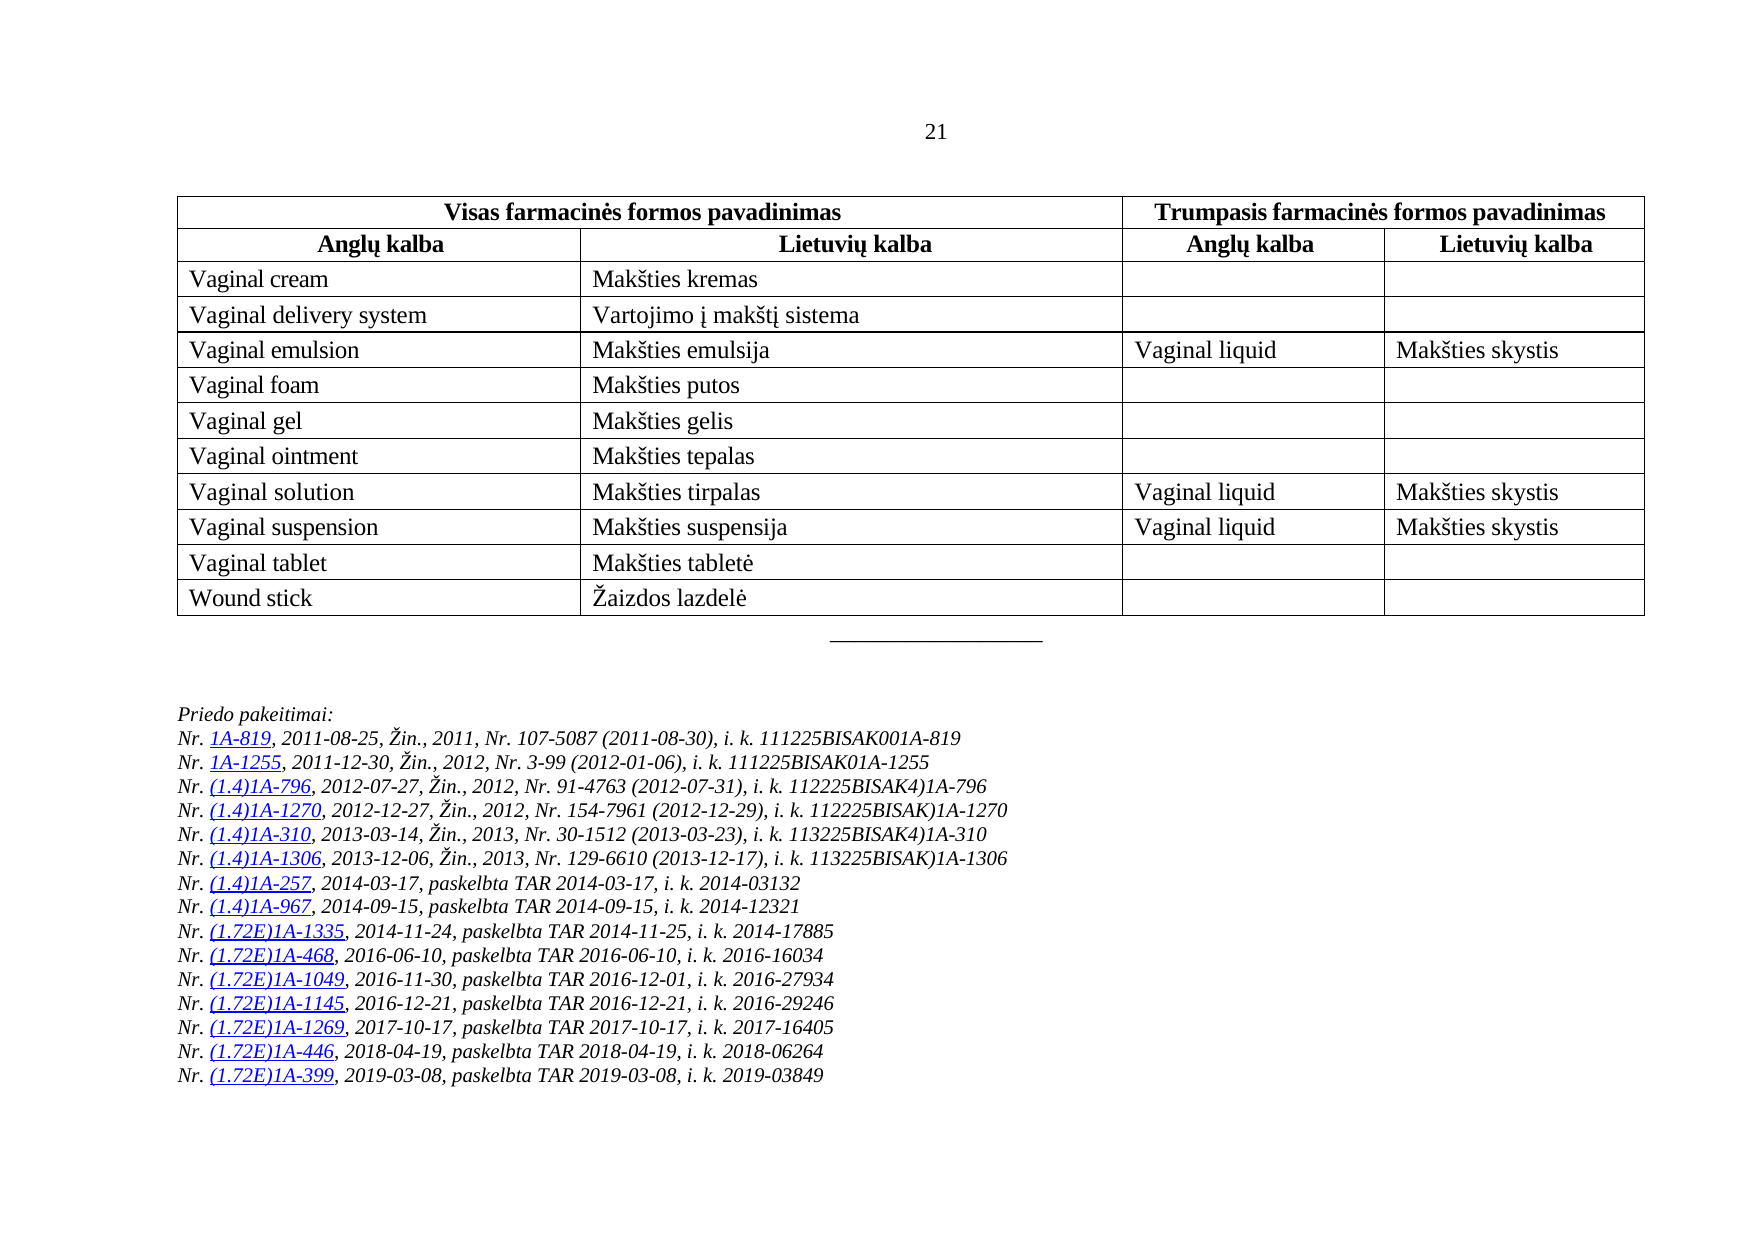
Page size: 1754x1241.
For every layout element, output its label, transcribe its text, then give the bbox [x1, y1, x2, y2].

table_cell Lietuvių kalba [1385, 229, 1644, 261]
table_cell Vaginal liquid [1123, 474, 1384, 508]
text Nr. (1.72E)1A-1049, 2016-11-30, paskelbta TAR 2016-12-01, i. k. 2016-27934 [177, 967, 1695, 991]
table_cell [1123, 580, 1384, 615]
table_cell [1385, 297, 1644, 331]
text Nr. (1.72E)1A-1269, 2017-10-17, paskelbta TAR 2017-10-17, i. k. 2017-16405 [177, 1015, 1695, 1039]
table_cell Makšties tabletė [581, 545, 1122, 579]
table_cell Makšties skystis [1385, 510, 1644, 544]
table_cell Vaginal gel [178, 403, 580, 438]
table_cell Lietuvių kalba [581, 229, 1122, 261]
table_cell Wound stick [178, 580, 580, 615]
table_cell [1385, 403, 1644, 438]
table_cell Žaizdos lazdelė [581, 580, 1122, 615]
table_cell Vaginal suspension [178, 510, 580, 544]
table_cell Makšties gelis [581, 403, 1122, 438]
table_cell Vaginal solution [178, 474, 580, 508]
table_cell [1123, 545, 1384, 579]
table_cell [1123, 439, 1384, 473]
table_cell Vaginal delivery system [178, 297, 580, 331]
table_cell Makšties skystis [1385, 474, 1644, 508]
text Nr. (1.4)1A-796, 2012-07-27, Žin., 2012, Nr. 91-4763 (2012-07-31), i. k. 112225BISAK4)1A-796 [177, 774, 1695, 798]
text Nr. (1.4)1A-967, 2014-09-15, paskelbta TAR 2014-09-15, i. k. 2014-12321 [177, 894, 1695, 918]
table_cell Vaginal ointment [178, 439, 580, 473]
table_cell [1385, 545, 1644, 579]
text Nr. (1.72E)1A-399, 2019-03-08, paskelbta TAR 2019-03-08, i. k. 2019-03849 [177, 1063, 1695, 1087]
table_cell [1123, 403, 1384, 438]
table_cell Makšties emulsija [581, 333, 1122, 367]
text Nr. (1.4)1A-1270, 2012-12-27, Žin., 2012, Nr. 154-7961 (2012-12-29), i. k. 112225BISAK)1A-1270 [177, 798, 1695, 822]
table_cell Makšties tirpalas [581, 474, 1122, 508]
table_cell [1123, 262, 1384, 296]
table_header Visas farmacinės formos pavadinimas [178, 197, 1122, 228]
table_cell Makšties skystis [1385, 333, 1644, 367]
text Nr. (1.72E)1A-446, 2018-04-19, paskelbta TAR 2018-04-19, i. k. 2018-06264 [177, 1039, 1695, 1063]
text Nr. 1A-819, 2011-08-25, Žin., 2011, Nr. 107-5087 (2011-08-30), i. k. 111225BISAK001A-819 [177, 726, 1695, 750]
text Nr. (1.72E)1A-1145, 2016-12-21, paskelbta TAR 2016-12-21, i. k. 2016-29246 [177, 991, 1695, 1015]
table_cell [1123, 297, 1384, 331]
table_cell Makšties putos [581, 368, 1122, 402]
table_cell Anglų kalba [178, 229, 580, 261]
table_cell Anglų kalba [1123, 229, 1384, 261]
text Nr. (1.4)1A-1306, 2013-12-06, Žin., 2013, Nr. 129-6610 (2013-12-17), i. k. 113225BISAK)1A-1306 [177, 846, 1695, 870]
text Nr. (1.4)1A-310, 2013-03-14, Žin., 2013, Nr. 30-1512 (2013-03-23), i. k. 113225BISAK4)1A-310 [177, 822, 1695, 846]
table_cell Makšties kremas [581, 262, 1122, 296]
table_cell Vaginal emulsion [178, 333, 580, 367]
table_cell Vartojimo į makštį sistema [581, 297, 1122, 331]
table_cell Vaginal cream [178, 262, 580, 296]
text Nr. 1A-1255, 2011-12-30, Žin., 2012, Nr. 3-99 (2012-01-06), i. k. 111225BISAK01A-1255 [177, 750, 1695, 774]
table_cell Makšties suspensija [581, 510, 1122, 544]
table_cell Vaginal foam [178, 368, 580, 402]
table_cell [1123, 368, 1384, 402]
table_header Trumpasis farmacinės formos pavadinimas [1123, 197, 1644, 228]
table_cell [1385, 368, 1644, 402]
table_cell [1385, 580, 1644, 615]
text Nr. (1.72E)1A-1335, 2014-11-24, paskelbta TAR 2014-11-25, i. k. 2014-17885 [177, 918, 1695, 943]
text Nr. (1.72E)1A-468, 2016-06-10, paskelbta TAR 2016-06-10, i. k. 2016-16034 [177, 943, 1695, 967]
text Nr. (1.4)1A-257, 2014-03-17, paskelbta TAR 2014-03-17, i. k. 2014-03132 [177, 870, 1695, 894]
table_cell Vaginal liquid [1123, 333, 1384, 367]
table_cell [1385, 439, 1644, 473]
text _________________ [177, 616, 1695, 644]
table_cell Vaginal liquid [1123, 510, 1384, 544]
text Priedo pakeitimai: [177, 702, 1695, 726]
table_cell Vaginal tablet [178, 545, 580, 579]
table_cell [1385, 262, 1644, 296]
table_cell Makšties tepalas [581, 439, 1122, 473]
